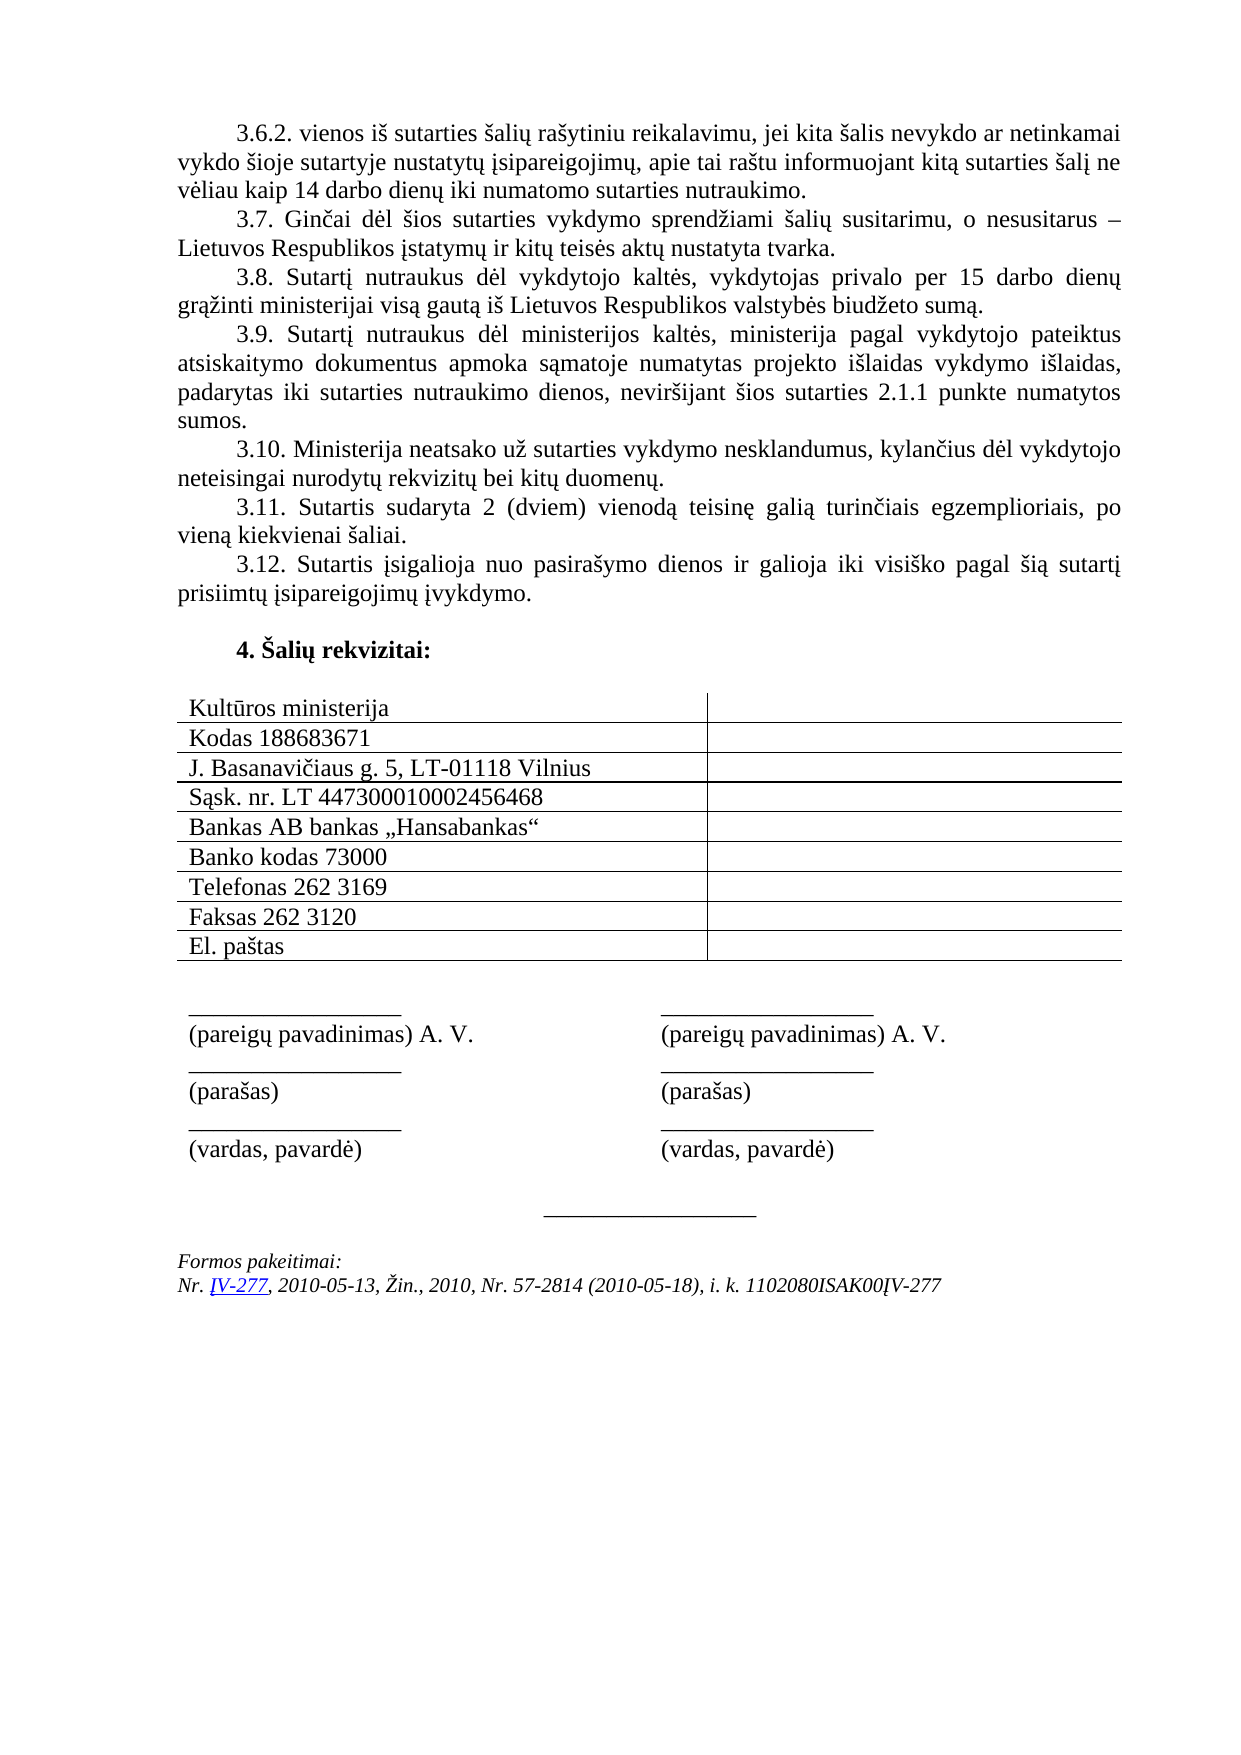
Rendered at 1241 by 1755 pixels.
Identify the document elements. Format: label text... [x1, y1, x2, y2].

table_cell Bankas AB bankas „Hansabankas“ [177, 812, 707, 841]
table_cell Kodas 188683671 [177, 723, 707, 752]
table_header _________________ (pareigų pavadinimas) A. V. _________________ (parašas) _________________ (vardas, pavardė) [650, 990, 1122, 1162]
table_cell El. paštas [177, 931, 707, 960]
table_cell [708, 753, 1122, 781]
text 3.9. Sutartį nutraukus dėl ministerijos kaltės, ministerija pagal vykdytojo pateiktus atsiskaitymo dokumentus apmoka sąmatoje numatytas projekto išlaidas vykdymo išlaidas, padarytas iki sutarties nutraukimo dienos, neviršijant šios sutarties 2.1.1 punkte numatytos sumos. [177, 319, 1122, 434]
table_cell [708, 842, 1122, 871]
table_cell [708, 812, 1122, 841]
table_header _________________ (pareigų pavadinimas) A. V. _________________ (parašas) _________________ (vardas, pavardė) [177, 990, 649, 1162]
text 3.12. Sutartis įsigalioja nuo pasirašymo dienos ir galioja iki visiško pagal šią sutartį prisiimtų įsipareigojimų įvykdymo. [177, 549, 1122, 607]
text 3.7. Ginčai dėl šios sutarties vykdymo sprendžiami šalių susitarimu, o nesusitarus – Lietuvos Respublikos įstatymų ir kitų teisės aktų nustatyta tvarka. [177, 204, 1122, 262]
text 3.11. Sutartis sudaryta 2 (dviem) vienodą teisinę galią turinčiais egzemplioriais, po vieną kiekvienai šaliai. [177, 492, 1122, 549]
text Nr. ĮV-277, 2010-05-13, Žin., 2010, Nr. 57-2814 (2010-05-18), i. k. 1102080ISAK00ĮV-277 [177, 1273, 1122, 1297]
table_cell J. Basanavičiaus g. 5, LT-01118 Vilnius [177, 753, 707, 781]
table_cell [708, 872, 1122, 901]
text 3.10. Ministerija neatsako už sutarties vykdymo nesklandumus, kylančius dėl vykdytojo neteisingai nurodytų rekvizitų bei kitų duomenų. [177, 434, 1122, 492]
text _________________ [177, 1191, 1122, 1220]
table_cell [708, 723, 1122, 752]
table_cell [708, 783, 1122, 811]
table_header Kultūros ministerija [177, 693, 707, 722]
table_cell [708, 931, 1122, 960]
table_cell Banko kodas 73000 [177, 842, 707, 871]
text Formos pakeitimai: [177, 1249, 1122, 1273]
table_cell [708, 902, 1122, 930]
text 3.8. Sutartį nutraukus dėl vykdytojo kaltės, vykdytojas privalo per 15 darbo dienų grąžinti ministerijai visą gautą iš Lietuvos Respublikos valstybės biudžeto sumą. [177, 262, 1122, 319]
table_cell Telefonas 262 3169 [177, 872, 707, 901]
text 3.6.2. vienos iš sutarties šalių rašytiniu reikalavimu, jei kita šalis nevykdo ar netinkamai vykdo šioje sutartyje nustatytų įsipareigojimų, apie tai raštu informuojant kitą sutarties šalį ne vėliau kaip 14 darbo dienų iki numatomo sutarties nutraukimo. [177, 118, 1122, 204]
table_cell Faksas 262 3120 [177, 902, 707, 930]
text 4. Šalių rekvizitai: [177, 636, 1122, 664]
table_cell Sąsk. nr. LT 447300010002456468 [177, 783, 707, 811]
table_header [708, 693, 1122, 722]
